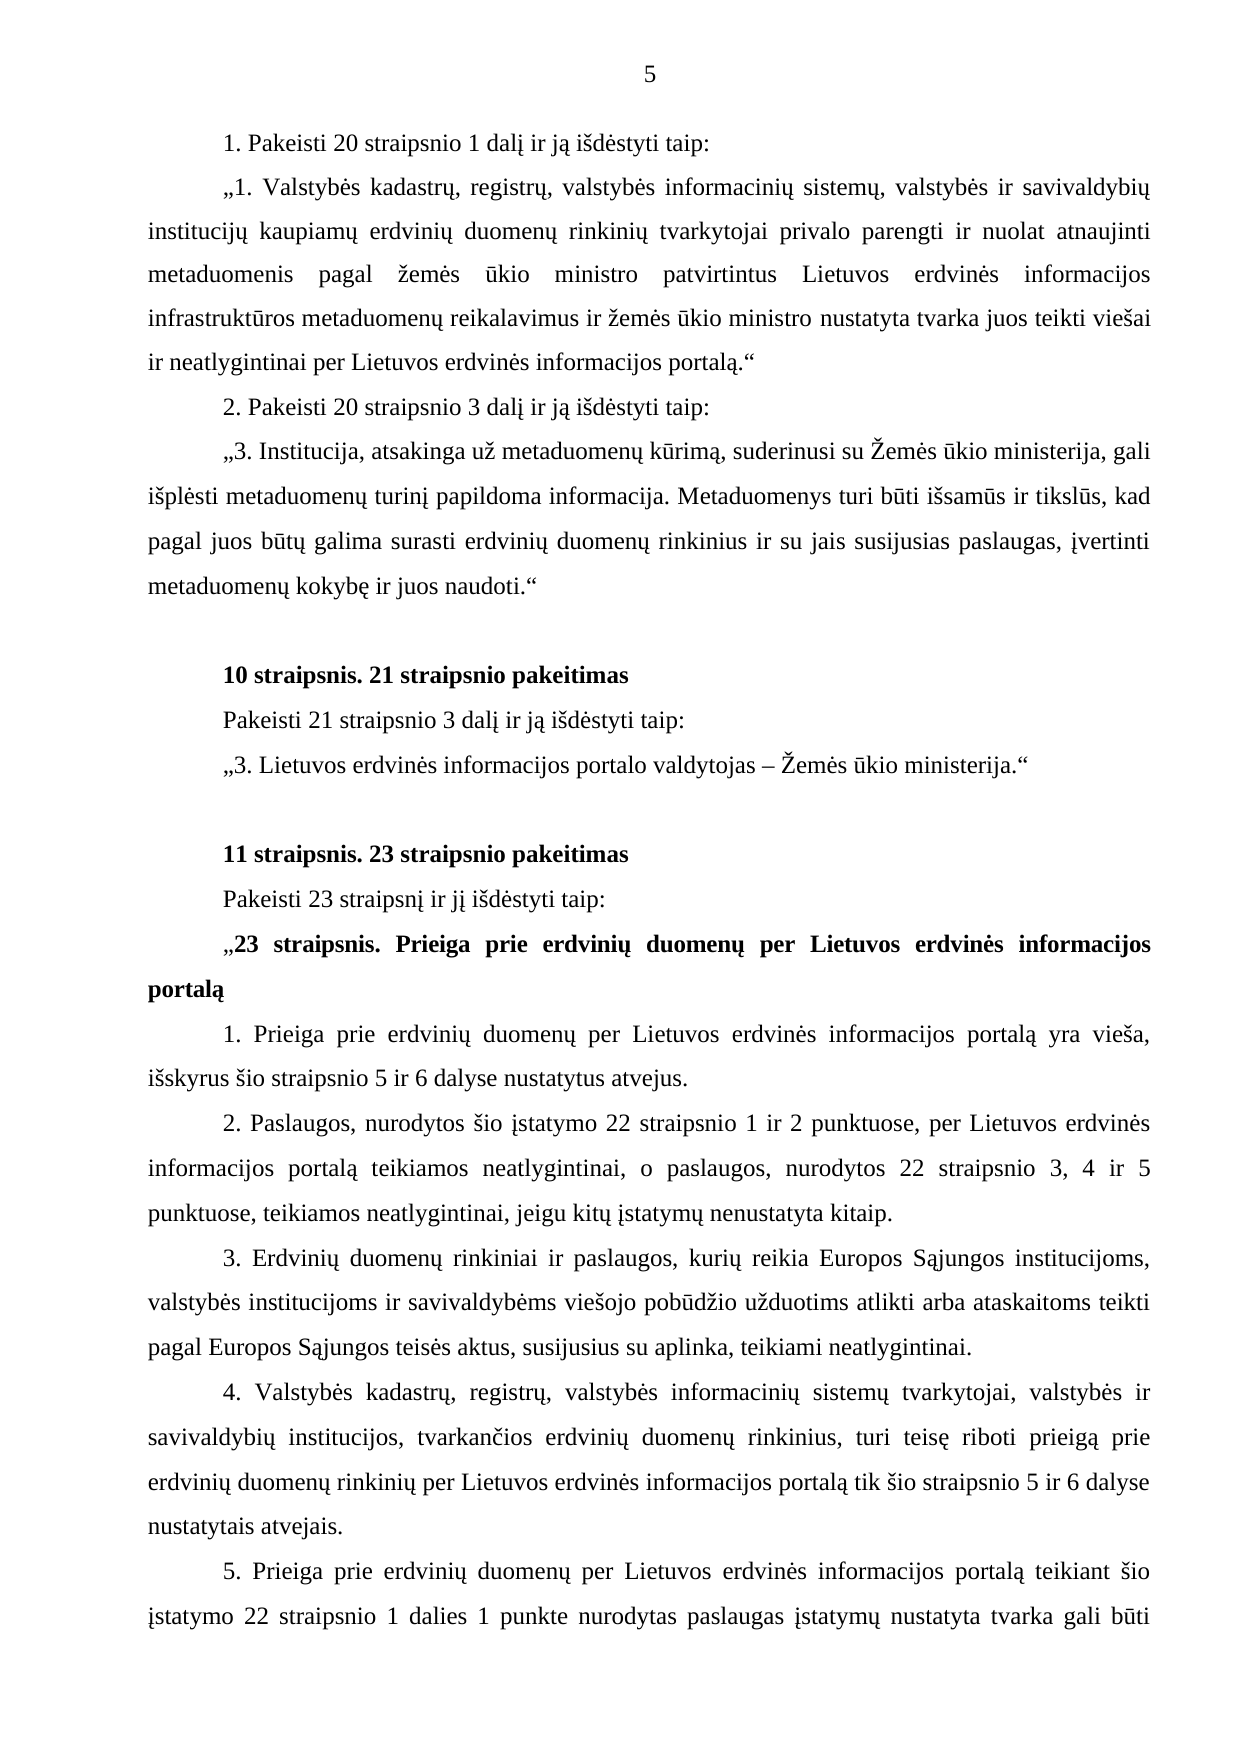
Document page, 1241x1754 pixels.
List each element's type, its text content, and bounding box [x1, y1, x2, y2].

text „1. Valstybės kadastrų, registrų, valstybės informacinių sistemų, valstybės ir savivaldybių institucijų kaupiamų erdvinių duomenų rinkinių tvarkytojai privalo parengti ir nuolat atnaujinti metaduomenis pagal žemės ūkio ministro patvirtintus Lietuvos erdvinės informacijos infrastruktūros metaduomenų reikalavimus ir žemės ūkio ministro nustatyta tvarka juos teikti viešai ir neatlygintinai per Lietuvos erdvinės informacijos portalą.“ [148, 160, 1152, 379]
text 2. Pakeisti 20 straipsnio 3 dalį ir ją išdėstyti taip: [148, 379, 1152, 424]
text „23 straipsnis. Prieiga prie erdvinių duomenų per Lietuvos erdvinės informacijos portalą [148, 917, 1152, 1006]
text 10 straipsnis. 21 straipsnio pakeitimas [148, 648, 1152, 693]
text Pakeisti 23 straipsnį ir jį išdėstyti taip: [148, 872, 1152, 917]
text „3. Institucija, atsakinga už metaduomenų kūrimą, suderinusi su Žemės ūkio ministerija, gali išplėsti metaduomenų turinį papildoma informacija. Metaduomenys turi būti išsamūs ir tikslūs, kad pagal juos būtų galima surasti erdvinių duomenų rinkinius ir su jais susijusias paslaugas, įvertinti metaduomenų kokybę ir juos naudoti.“ [148, 424, 1152, 603]
text Pakeisti 21 straipsnio 3 dalį ir ją išdėstyti taip: [148, 693, 1152, 737]
text 4. Valstybės kadastrų, registrų, valstybės informacinių sistemų tvarkytojai, valstybės ir savivaldybių institucijos, tvarkančios erdvinių duomenų rinkinius, turi teisę riboti prieigą prie erdvinių duomenų rinkinių per Lietuvos erdvinės informacijos portalą tik šio straipsnio 5 ir 6 dalyse nustatytais atvejais. [148, 1364, 1152, 1544]
text 5. Prieiga prie erdvinių duomenų per Lietuvos erdvinės informacijos portalą teikiant šio įstatymo 22 straipsnio 1 dalies 1 punkte nurodytas paslaugas įstatymų nustatyta tvarka gali būti [148, 1544, 1152, 1633]
text 1. Prieiga prie erdvinių duomenų per Lietuvos erdvinės informacijos portalą yra vieša, išskyrus šio straipsnio 5 ir 6 dalyse nustatytus atvejus. [148, 1006, 1152, 1096]
text 3. Erdvinių duomenų rinkiniai ir paslaugos, kurių reikia Europos Sąjungos institucijoms, valstybės institucijoms ir savivaldybėms viešojo pobūdžio užduotims atlikti arba ataskaitoms teikti pagal Europos Sąjungos teisės aktus, susijusius su aplinka, teikiami neatlygintinai. [148, 1230, 1152, 1364]
text „3. Lietuvos erdvinės informacijos portalo valdytojas – Žemės ūkio ministerija.“ [148, 737, 1152, 782]
text 1. Pakeisti 20 straipsnio 1 dalį ir ją išdėstyti taip: [223, 117, 1152, 160]
text 2. Paslaugos, nurodytos šio įstatymo 22 straipsnio 1 ir 2 punktuose, per Lietuvos erdvinės informacijos portalą teikiamos neatlygintinai, o paslaugos, nurodytos 22 straipsnio 3, 4 ir 5 punktuose, teikiamos neatlygintinai, jeigu kitų įstatymų nenustatyta kitaip. [148, 1096, 1152, 1230]
text 11 straipsnis. 23 straipsnio pakeitimas [148, 827, 1152, 872]
